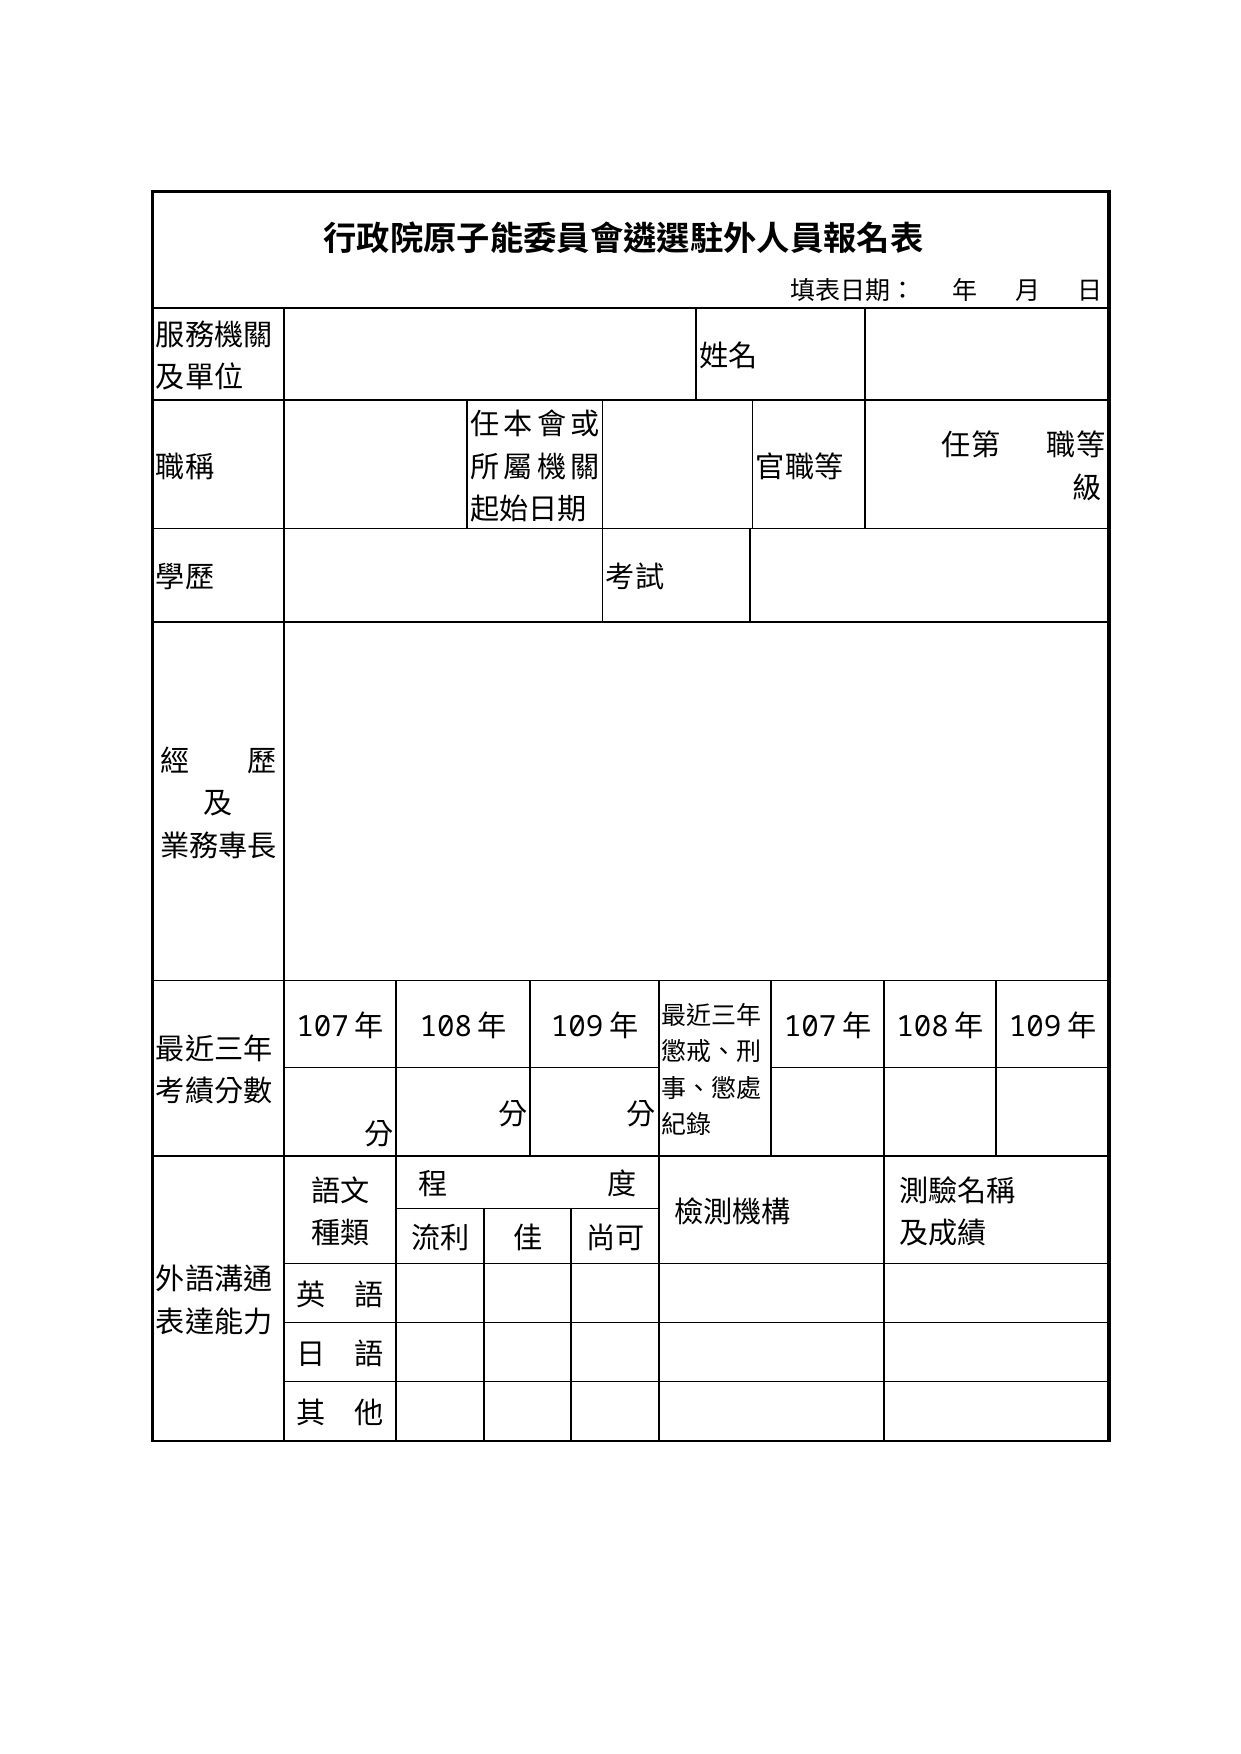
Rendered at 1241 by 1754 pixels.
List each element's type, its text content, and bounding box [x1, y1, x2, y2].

table_cell 佳 [485, 1209, 570, 1263]
table_cell 108年 [397, 981, 529, 1067]
table_cell [866, 309, 1107, 399]
table_cell [397, 1323, 483, 1381]
table_cell 分 [397, 1068, 529, 1155]
table_cell [285, 401, 466, 528]
table_cell 學歷 [154, 529, 283, 621]
table_cell [772, 1068, 883, 1155]
table_cell [885, 1323, 1107, 1381]
table_cell 英 語 [285, 1264, 395, 1322]
table_cell [485, 1382, 570, 1440]
table_cell [572, 1323, 658, 1381]
table_cell 107年 [285, 981, 395, 1067]
table_cell 108年 [885, 981, 995, 1067]
table_cell 任第 職等 級 [866, 401, 1107, 528]
table_cell [885, 1264, 1107, 1322]
table_cell [485, 1264, 570, 1322]
table_cell [285, 529, 602, 621]
table_cell 107年 [772, 981, 883, 1067]
table_cell [397, 1382, 483, 1440]
table_cell 外語溝通表達能力 [154, 1157, 283, 1440]
table_cell 最近三年考績分數 [154, 981, 283, 1155]
table_cell 服務機關及單位 [154, 309, 283, 399]
table_cell 日 語 [285, 1323, 395, 1381]
table_cell 職稱 [154, 401, 283, 528]
table_cell 分 [531, 1068, 658, 1155]
table_cell [660, 1323, 883, 1381]
table_cell [572, 1264, 658, 1322]
table_cell [885, 1382, 1107, 1440]
table_cell 語文 種類 [285, 1157, 395, 1263]
table_cell 其 他 [285, 1382, 395, 1440]
table_cell 任本會或所屬機關起始日期 [468, 401, 602, 528]
table_cell [751, 529, 1107, 621]
table_cell 流利 [397, 1209, 483, 1263]
table_cell [285, 623, 1107, 980]
table_cell 測驗名稱 及成績 [885, 1157, 1107, 1263]
table_cell [885, 1068, 995, 1155]
table_cell 109年 [531, 981, 658, 1067]
table_cell [285, 309, 695, 399]
table_cell 經 歷 及 業務專長 [154, 623, 283, 980]
table_cell 109年 [997, 981, 1107, 1067]
table_header 行政院原子能委員會遴選駐外人員報名表 填表日期： 年 月 日 [154, 193, 1107, 307]
table_cell 檢測機構 [660, 1157, 883, 1263]
table_cell 最近三年懲戒、刑事、懲處紀錄 [660, 981, 770, 1155]
table_cell [603, 401, 752, 528]
table_cell [997, 1068, 1107, 1155]
table_cell 考試 [603, 529, 749, 621]
table_cell [485, 1323, 570, 1381]
table_cell [572, 1382, 658, 1440]
table_cell 官職等 [753, 401, 864, 528]
table_cell 程 度 [397, 1157, 658, 1207]
table_cell [660, 1382, 883, 1440]
table_cell 姓名 [697, 309, 864, 399]
table_cell [397, 1264, 483, 1322]
table_cell 分 [285, 1068, 395, 1155]
table_cell 尚可 [572, 1209, 658, 1263]
table_cell [660, 1264, 883, 1322]
